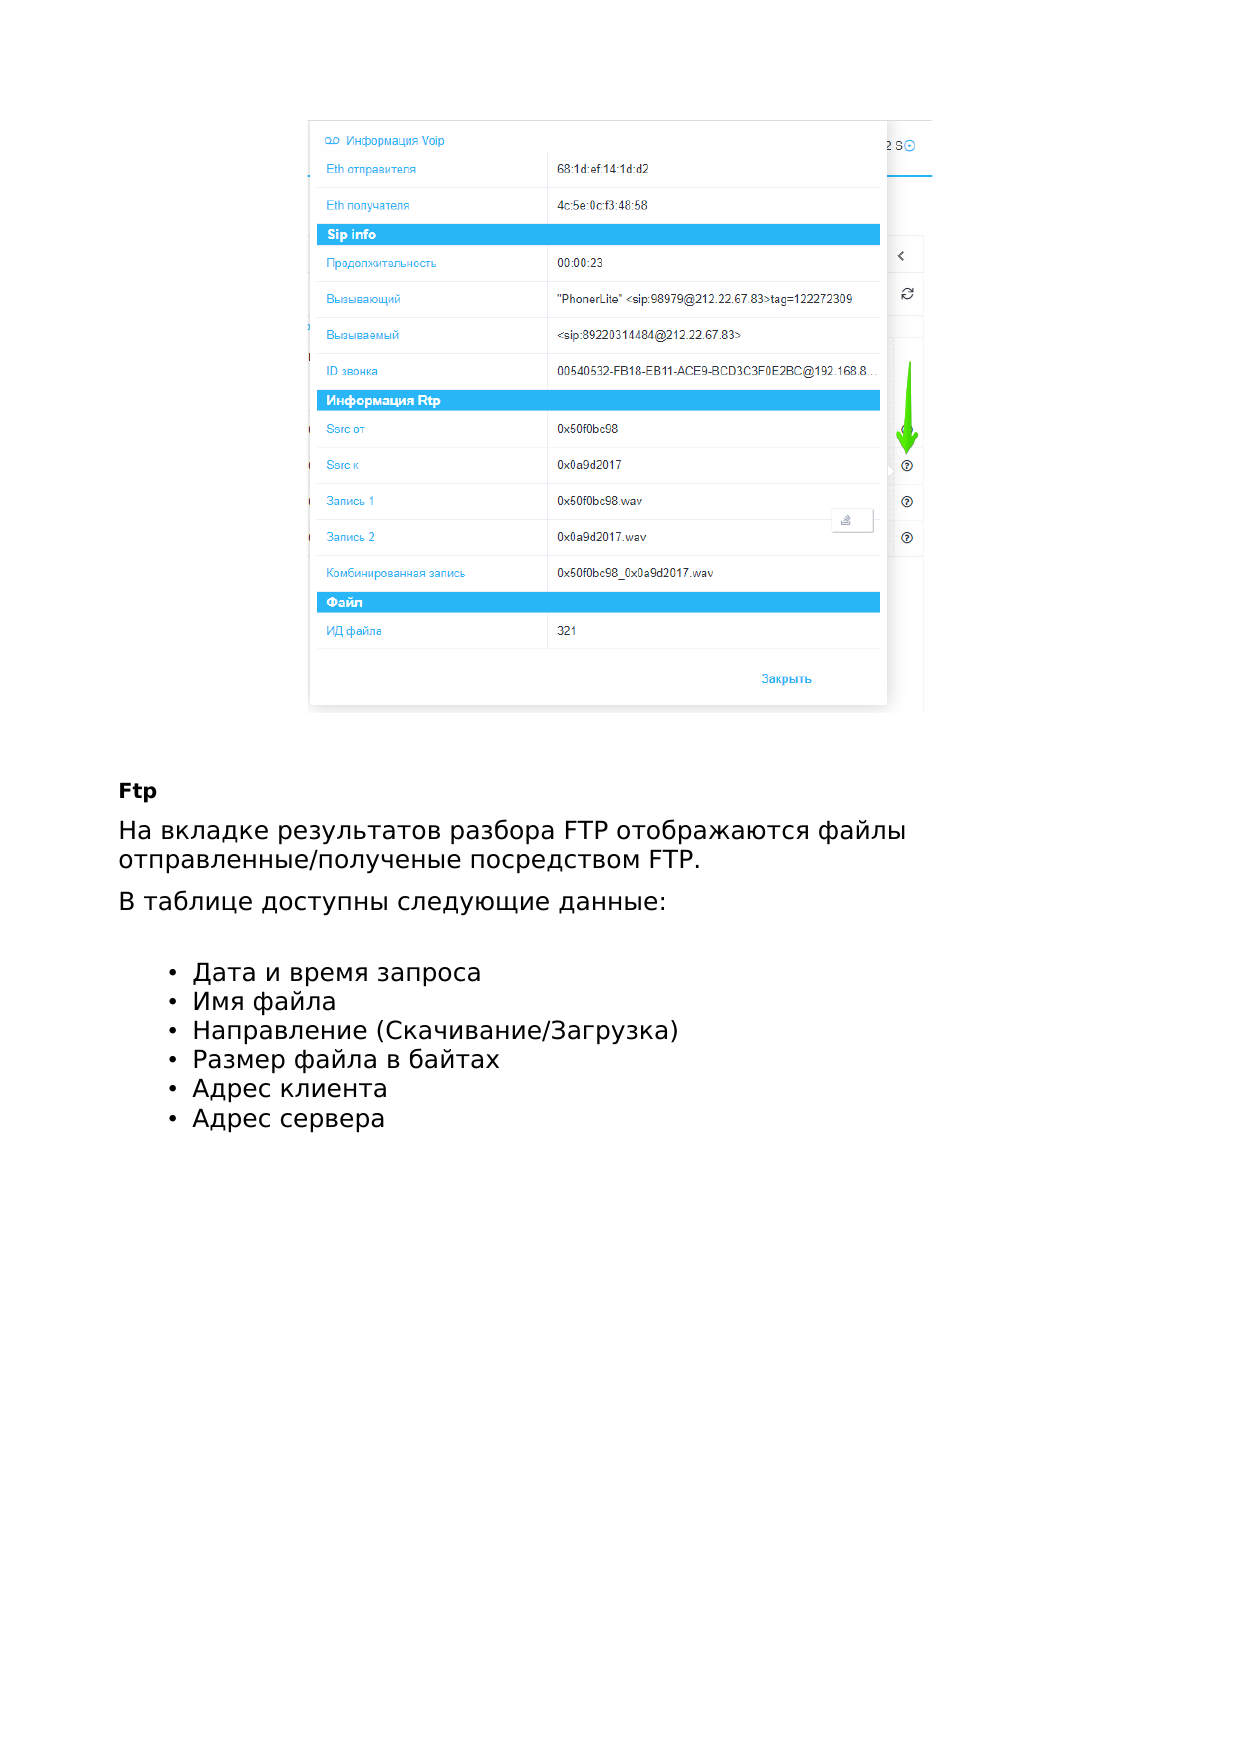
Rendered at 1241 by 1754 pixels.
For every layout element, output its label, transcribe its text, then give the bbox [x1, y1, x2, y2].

subtitle Ftp [118, 779, 1122, 803]
list Адрес клиента [177, 1074, 1122, 1104]
text В таблице доступны следующие данные: [118, 887, 1122, 916]
list Имя файла [177, 987, 1122, 1016]
list Дата и время запроса [177, 958, 1122, 987]
text На вкладке результатов разбора FTP отображаются файлы отправленные/полученые посредством FTP. [118, 816, 1122, 874]
picture [307, 118, 933, 713]
list Размер файла в байтах [177, 1045, 1122, 1074]
list Адрес сервера [177, 1104, 1122, 1133]
list Направление (Скачивание/Загрузка) [177, 1016, 1122, 1045]
